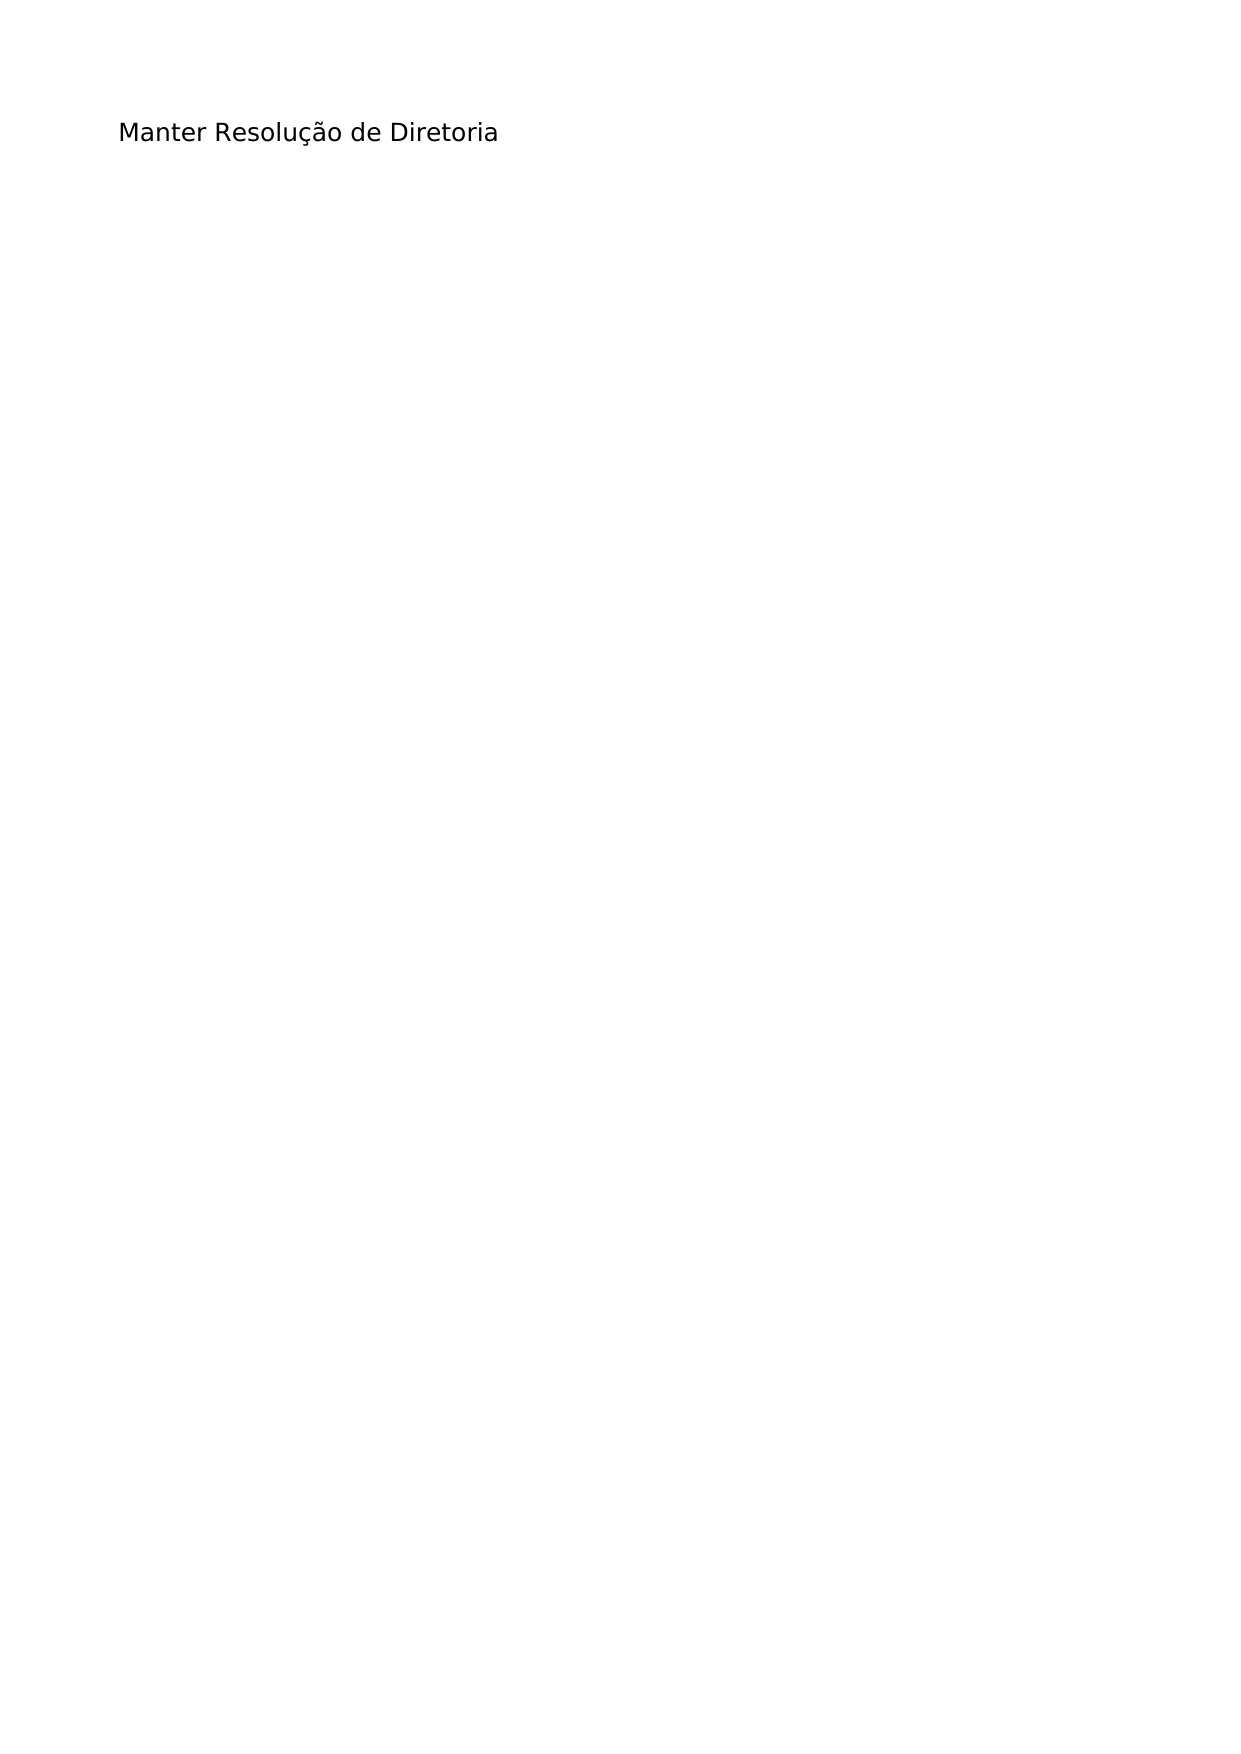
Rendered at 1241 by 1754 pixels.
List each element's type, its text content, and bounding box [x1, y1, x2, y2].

text Manter Resolução de Diretoria [118, 118, 1122, 147]
